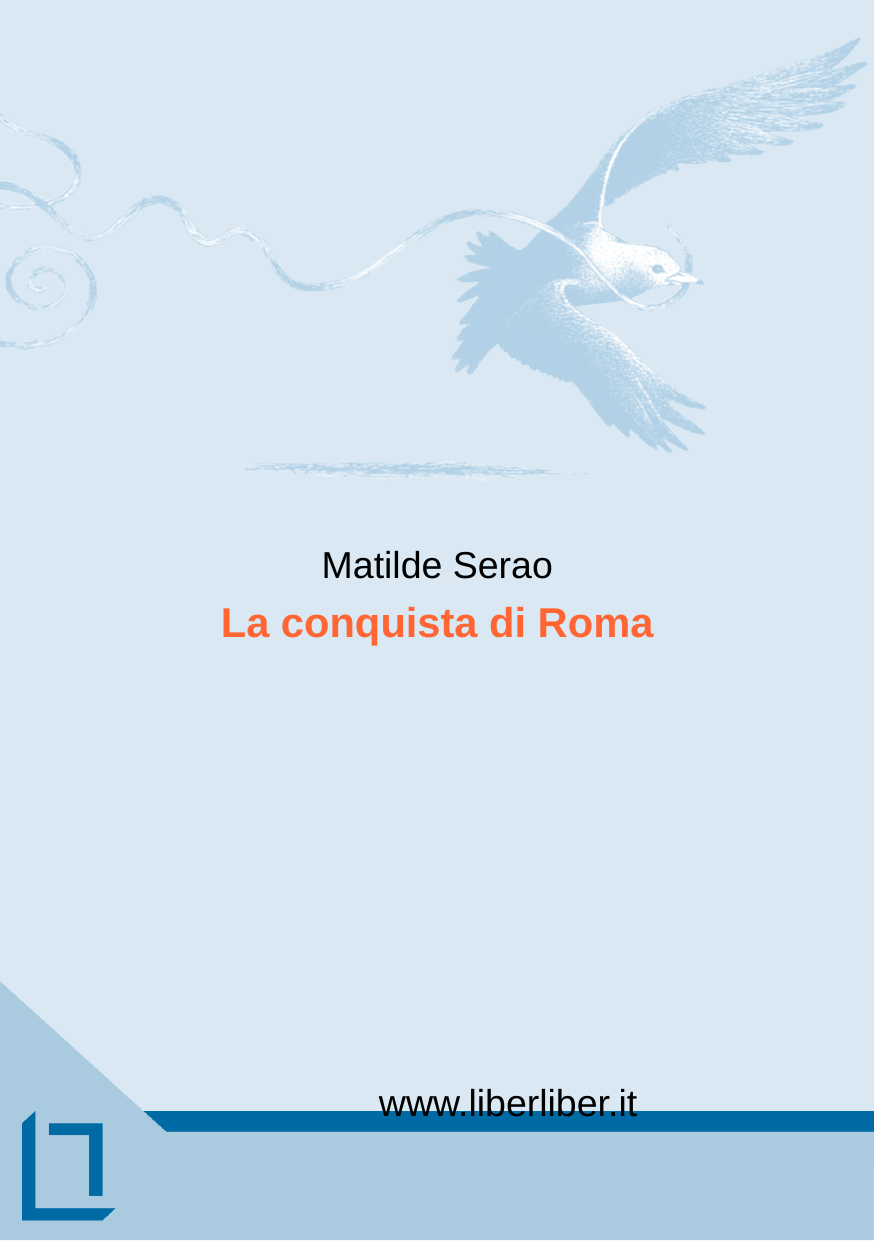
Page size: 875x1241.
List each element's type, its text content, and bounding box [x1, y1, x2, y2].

picture [0, 0, 874, 1241]
text Matilde Serao [94, 543, 779, 586]
text La conquista di Roma [94, 598, 779, 646]
text www.liberliber.it [331, 1081, 685, 1124]
